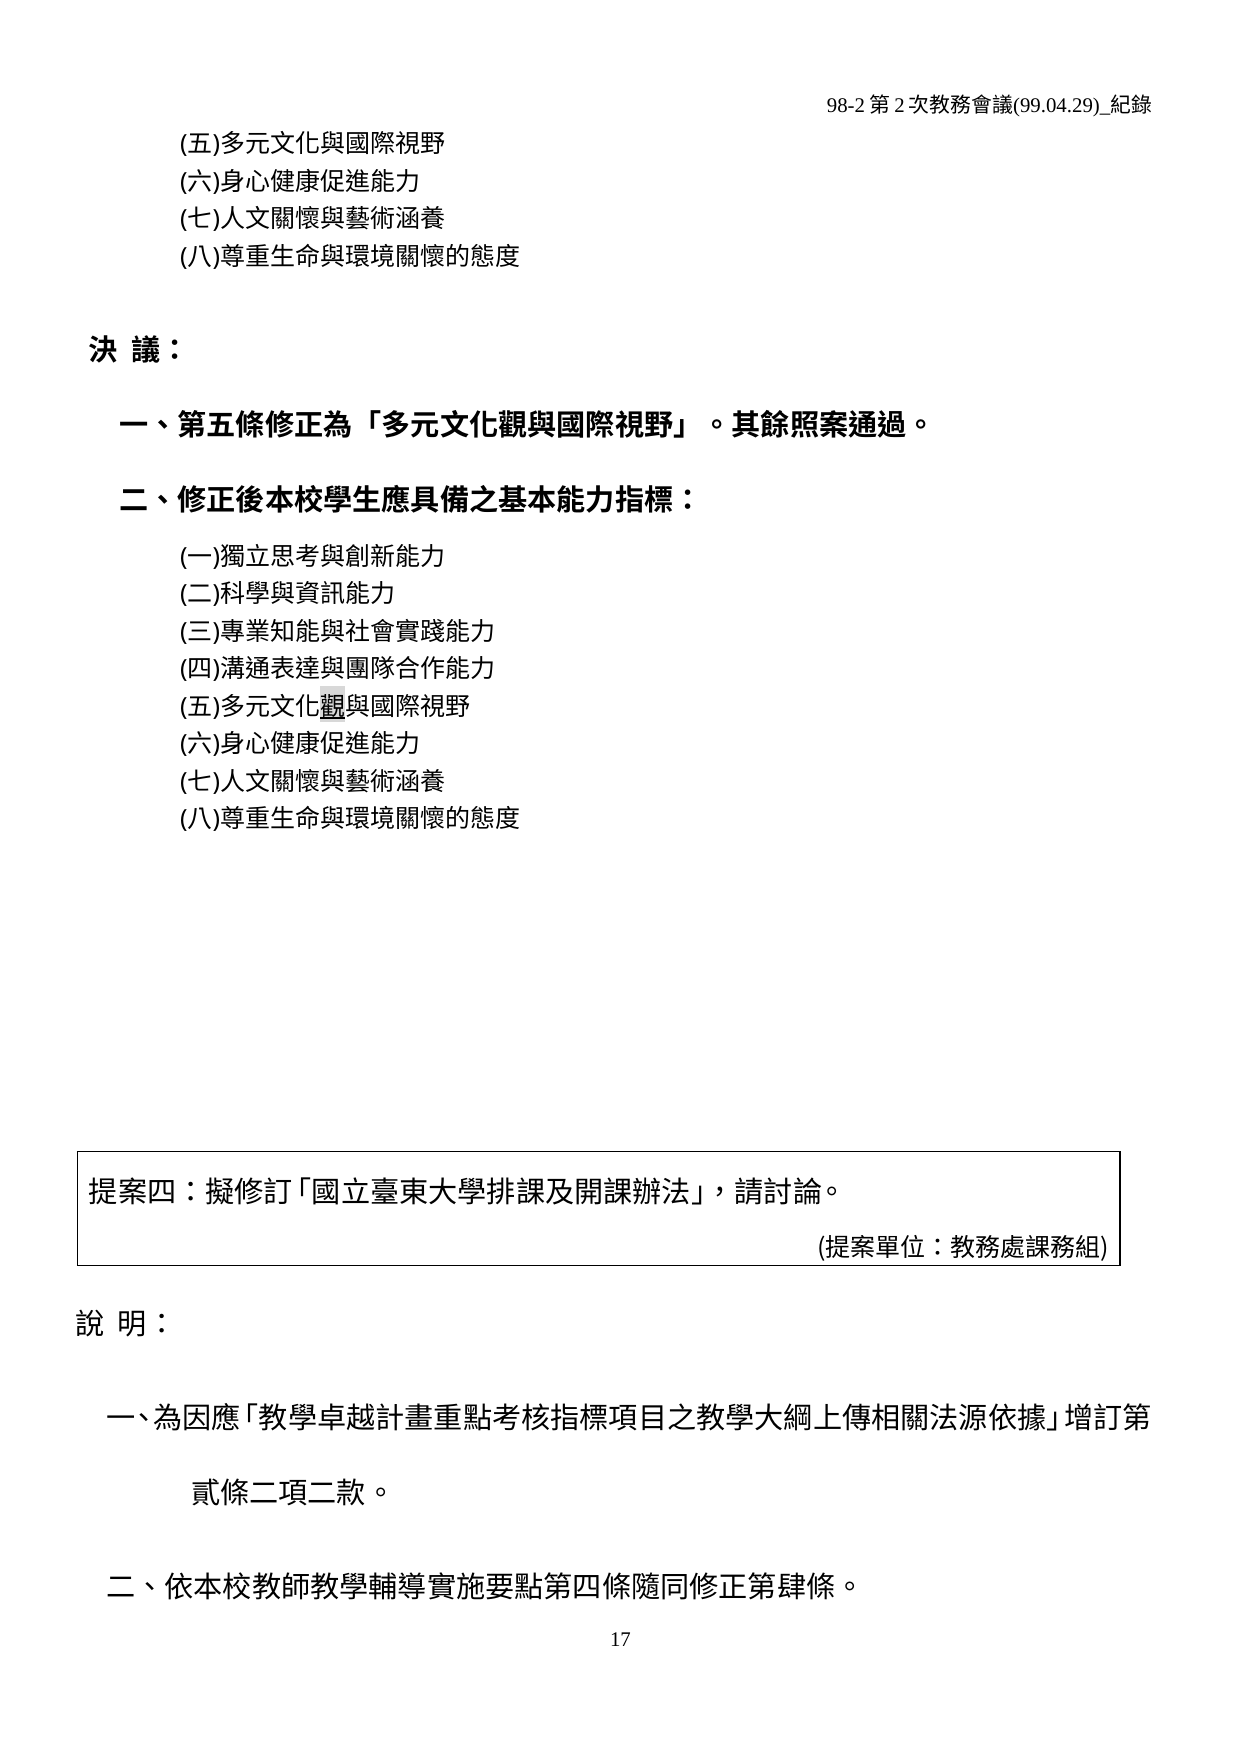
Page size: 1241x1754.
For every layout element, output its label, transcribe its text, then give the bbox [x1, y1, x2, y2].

text 一、第五條修正為「多元文化觀與國際視野」。其餘照案通過。 [89, 386, 1152, 461]
text 一、為因應「教學卓越計畫重點考核指標項目之教學大綱上傳相關法源依據」增訂第貳條二項二款。 [76, 1378, 1152, 1528]
text (七)人文關懷與藝術涵養 [180, 198, 1152, 236]
text (六)身心健康促進能力 [180, 161, 1152, 198]
text (八)尊重生命與環境關懷的態度 [180, 798, 1152, 836]
text 二、依本校教師教學輔導實施要點第四條隨同修正第肆條。 [76, 1547, 1152, 1622]
text (四)溝通表達與團隊合作能力 [180, 648, 1152, 686]
text (七)人文關懷與藝術涵養 [180, 761, 1152, 798]
text 決 議： [89, 311, 1152, 386]
text (三)專業知能與社會實踐能力 [180, 611, 1152, 648]
text (五)多元文化與國際視野 [180, 123, 1152, 161]
text 二、修正後本校學生應具備之基本能力指標： [89, 461, 1152, 536]
text (二)科學與資訊能力 [180, 573, 1152, 611]
text 說 明： [76, 1284, 1152, 1359]
text (八)尊重生命與環境關懷的態度 [180, 236, 1152, 273]
text (五)多元文化觀與國際視野 [180, 686, 1152, 723]
text (六)身心健康促進能力 [180, 723, 1152, 761]
table_header 提案四：擬修訂「國立臺東大學排課及開課辦法」，請討論。 (提案單位：教務處課務組) [78, 1152, 1119, 1265]
text (一)獨立思考與創新能力 [180, 536, 1152, 573]
